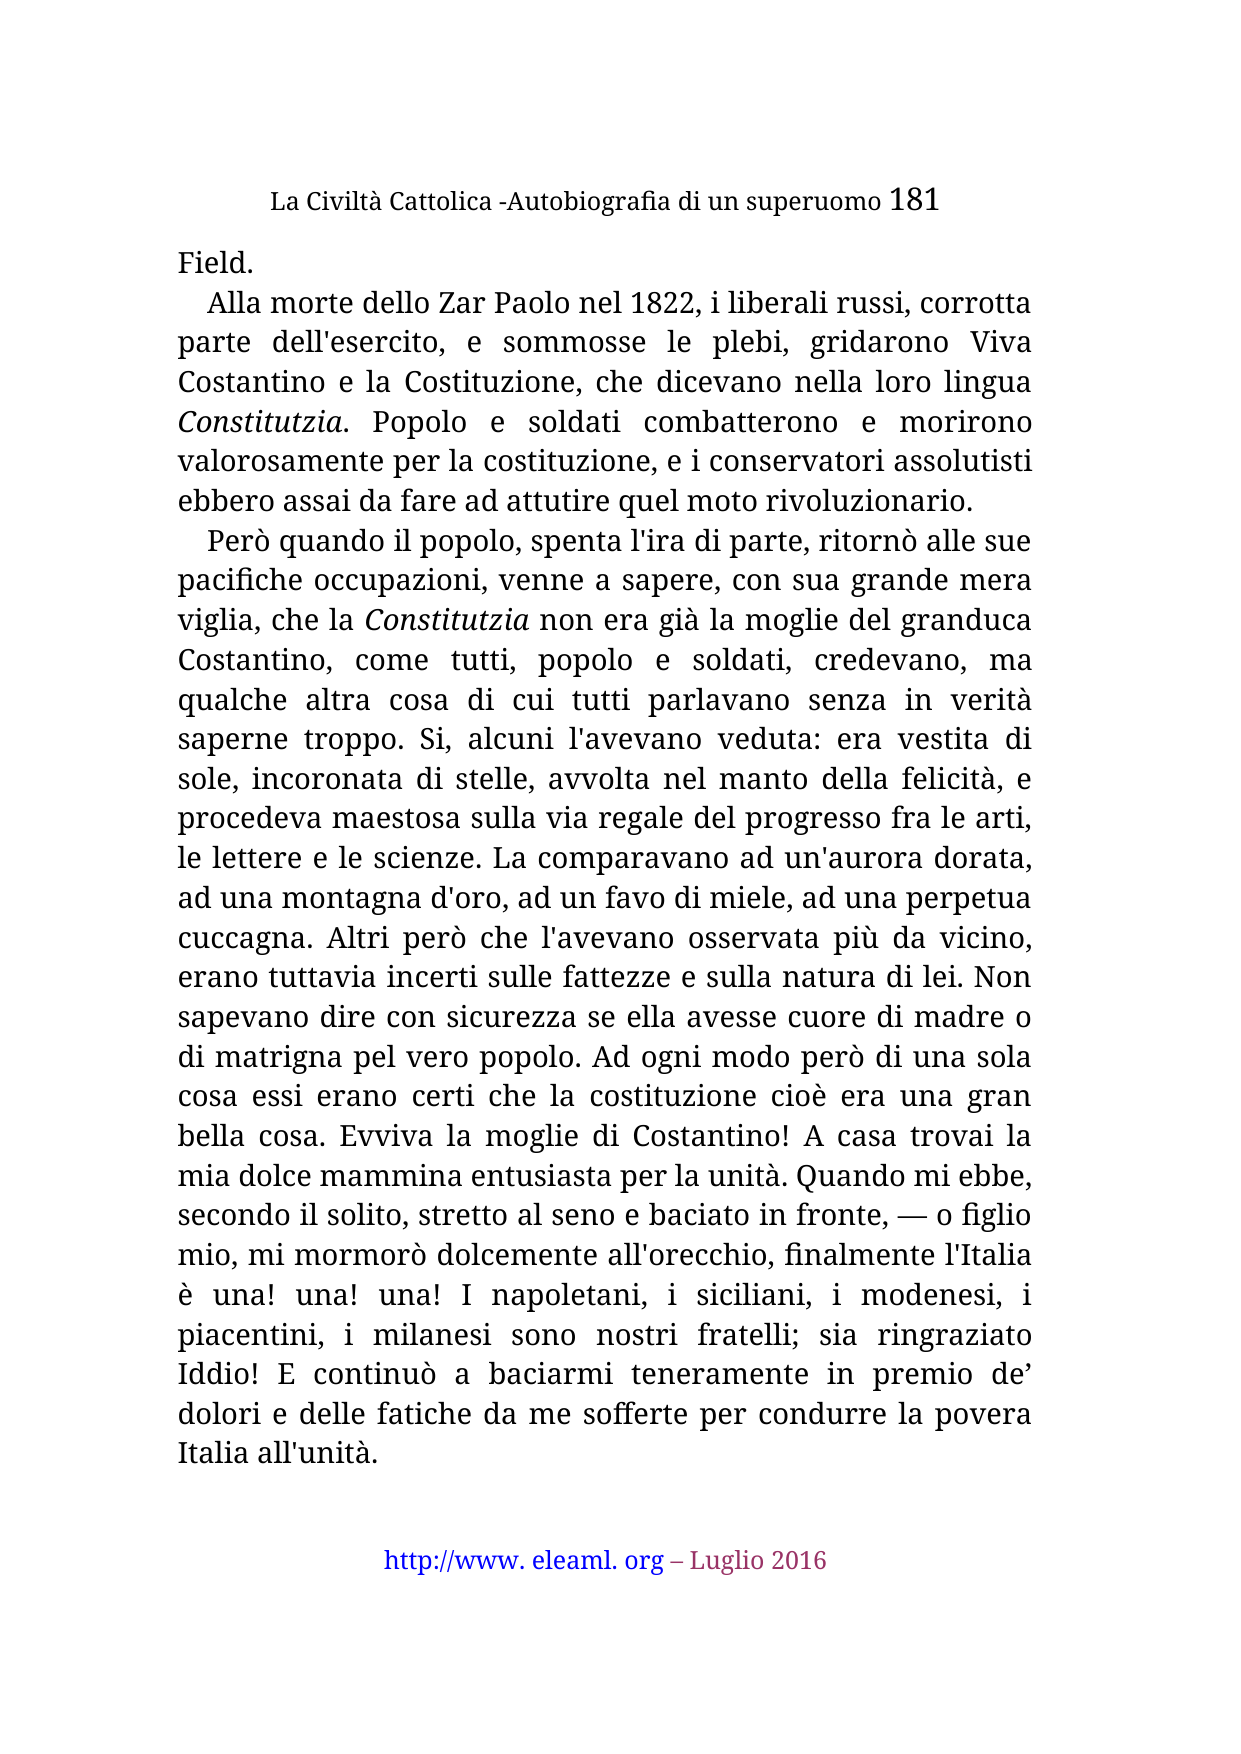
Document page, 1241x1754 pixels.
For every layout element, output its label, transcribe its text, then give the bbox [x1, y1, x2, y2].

text Alla morte dello Zar Paolo nel 1822, i liberali russi, corrotta parte dell'esercito, e sommosse le plebi, gridarono Viva Costantino e la Costituzione, che dicevano nella loro lingua Constitutzia. Popolo e soldati combatterono e morirono valorosamente per la costituzione, e i conservatori assolutisti ebbero assai da fare ad attutire quel moto rivoluzionario. [177, 282, 1033, 520]
text Però quando il popolo, spenta l'ira di parte, ritornò alle sue pacifiche occupazioni, venne a sapere, con sua grande mera viglia, che la Constitutzia non era già la moglie del granduca Costantino, come tutti, popolo e soldati, credevano, ma qualche altra cosa di cui tutti parlavano senza in verità saperne troppo. Si, alcuni l'avevano veduta: era vestita di sole, incoronata di stelle, avvolta nel manto della felicità, e procedeva maestosa sulla via regale del progresso fra le arti, le lettere e le scienze. La comparavano ad un'aurora dorata, ad una montagna d'oro, ad un favo di miele, ad una perpetua cuccagna. Altri però che l'avevano osservata più da vicino, erano tuttavia incerti sulle fattezze e sulla natura di lei. Non sapevano dire con sicurezza se ella avesse cuore di madre o di matrigna pel vero popolo. Ad ogni modo però di una sola cosa essi erano certi che la costituzione cioè era una gran bella cosa. Evviva la moglie di Costantino! A casa trovai la mia dolce mammina entusiasta per la unità. Quando mi ebbe, secondo il solito, stretto al seno e baciato in fronte, — o figlio mio, mi mormorò dolcemente all'orecchio, finalmente l'Italia è una! una! una! I napoletani, i siciliani, i modenesi, i piacentini, i milanesi sono nostri fratelli; sia ringraziato Iddio! E continuò a baciarmi teneramente in premio de’ dolori e delle fatiche da me sofferte per condurre la povera Italia all'unità. [177, 520, 1033, 1472]
text Field. [177, 242, 1033, 282]
